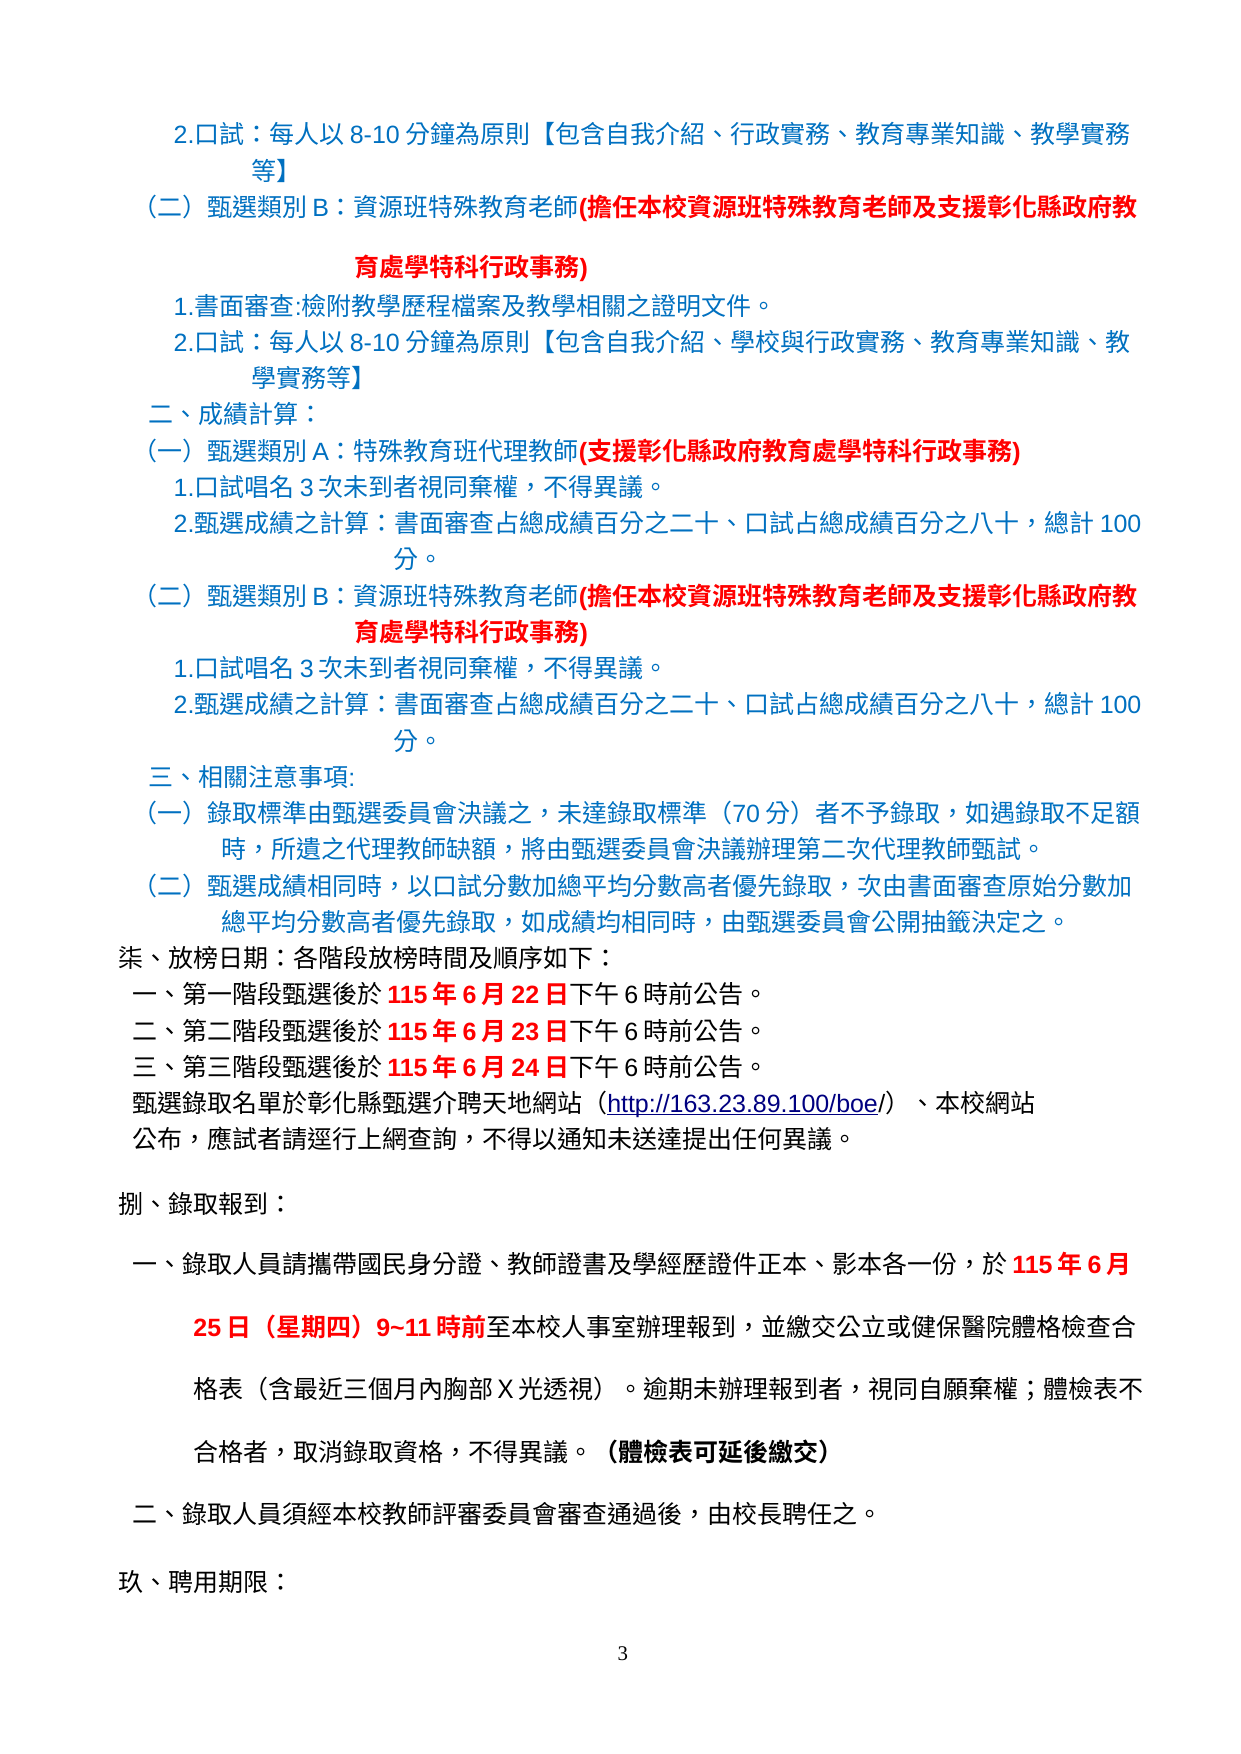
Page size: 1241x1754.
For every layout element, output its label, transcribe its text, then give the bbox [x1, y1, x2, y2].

text 2.口試：每人以8-10分鐘為原則【包含自我介紹、學校與行政實務、教育專業知識、教學實務等】 [118, 322, 1152, 395]
text （二）甄選類別B：資源班特殊教育老師(擔任本校資源班特殊教育老師及支援彰化縣政府教 [118, 187, 1152, 224]
text 2.甄選成績之計算：書面審查占總成績百分之二十、口試占總成績百分之八十，總計100分。 [118, 504, 1152, 576]
text 一、第一階段甄選後於115年6月22日下午6時前公告。 [118, 975, 1152, 1011]
text （二）甄選成績相同時，以口試分數加總平均分數高者優先錄取，次由書面審查原始分數加總平均分數高者優先錄取，如成績均相同時，由甄選委員會公開抽籤決定之。 [118, 866, 1152, 939]
text 2.口試：每人以8-10分鐘為原則【包含自我介紹、行政實務、教育專業知識、教學實務等】 [118, 115, 1152, 187]
text 2.甄選成績之計算：書面審查占總成績百分之二十、口試占總成績百分之八十，總計100分。 [118, 685, 1152, 757]
text 柒、放榜日期：各階段放榜時間及順序如下： [118, 939, 1152, 975]
text 三、相關注意事項: [118, 757, 1152, 794]
text 1.口試唱名3次未到者視同棄權，不得異議。 [118, 467, 1152, 504]
text 1.口試唱名3次未到者視同棄權，不得異議。 [118, 649, 1152, 685]
text （二）甄選類別B：資源班特殊教育老師(擔任本校資源班特殊教育老師及支援彰化縣政府教 [118, 576, 1152, 612]
text 捌、錄取報到： [118, 1185, 1152, 1221]
text 二、第二階段甄選後於115年6月23日下午6時前公告。 [118, 1011, 1152, 1047]
text 育處學特科行政事務) [118, 224, 1152, 286]
text 公布，應試者請逕行上網查詢，不得以通知未送達提出任何異議。 [118, 1120, 1152, 1156]
text 三、第三階段甄選後於115年6月24日下午6時前公告。 [118, 1047, 1152, 1084]
text （一）錄取標準由甄選委員會決議之，未達錄取標準（70分）者不予錄取，如遇錄取不足額時，所遺之代理教師缺額，將由甄選委員會決議辦理第二次代理教師甄試。 [118, 794, 1152, 866]
text 二、成績計算： [118, 395, 1152, 431]
text 育處學特科行政事務) [118, 612, 1152, 649]
text 玖、聘用期限： [118, 1562, 1152, 1599]
text 1.書面審查:檢附教學歷程檔案及教學相關之證明文件。 [118, 286, 1152, 322]
text 25日（星期四）9~11時前至本校人事室辦理報到，並繳交公立或健保醫院體格檢查合格表（含最近三個月內胸部Ｘ光透視）。逾期未辦理報到者，視同自願棄權；體檢表不合格者，取消錄取資格，不得異議。（體檢表可延後繳交） [193, 1284, 1152, 1471]
text 一、錄取人員請攜帶國民身分證、教師證書及學經歷證件正本、影本各一份，於115年6月 [118, 1221, 1152, 1284]
text 二、錄取人員須經本校教師評審委員會審查通過後，由校長聘任之。 [118, 1471, 1152, 1534]
text （一）甄選類別A：特殊教育班代理教師(支援彰化縣政府教育處學特科行政事務) [118, 431, 1152, 467]
text 甄選錄取名單於彰化縣甄選介聘天地網站（http://163.23.89.100/boe/）、本校網站 [118, 1084, 1152, 1120]
